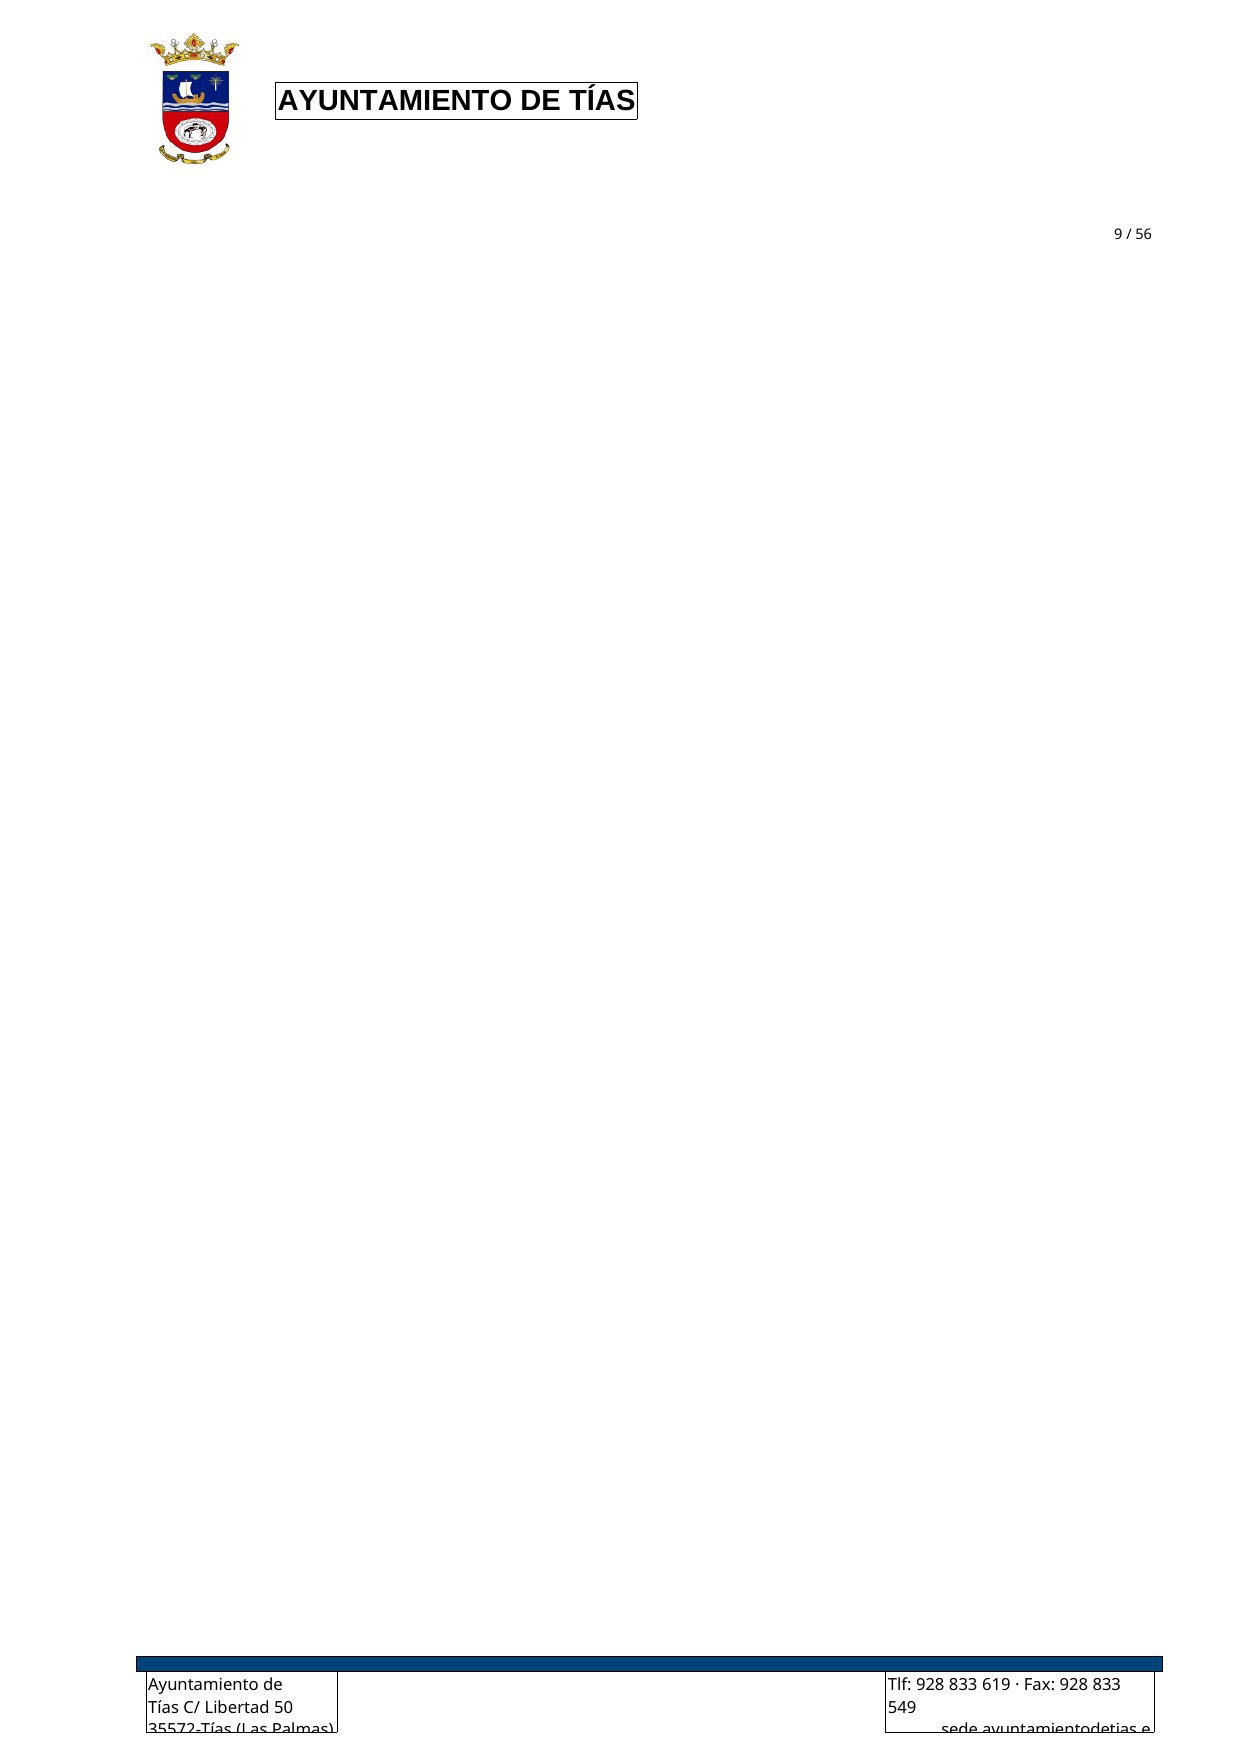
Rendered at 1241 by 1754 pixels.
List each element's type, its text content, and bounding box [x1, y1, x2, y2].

text 9 / 56 [135, 224, 1152, 244]
